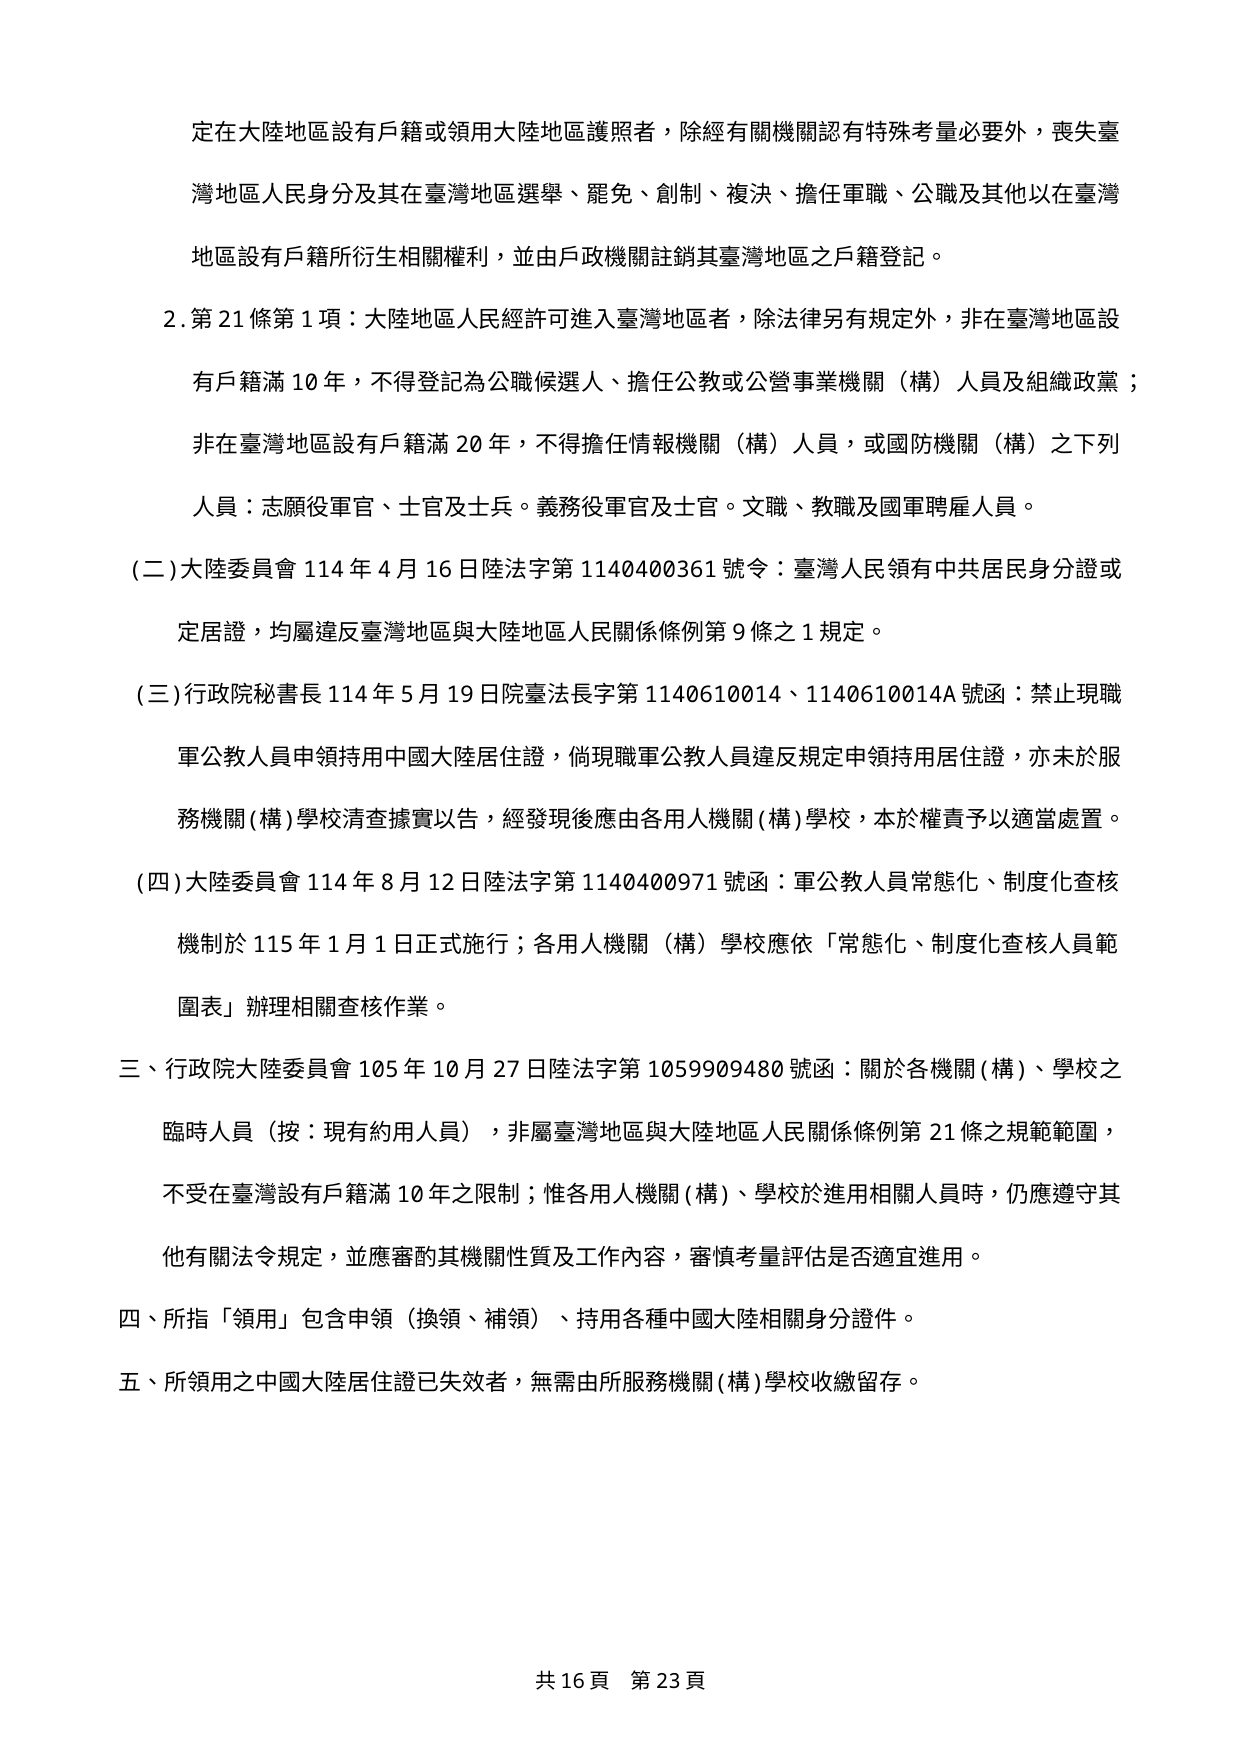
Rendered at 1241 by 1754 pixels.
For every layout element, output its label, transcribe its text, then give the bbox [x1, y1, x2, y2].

text 2.第21條第1項：大陸地區人民經許可進入臺灣地區者，除法律另有規定外，非在臺灣地區設有戶籍滿10年，不得登記為公職候選人、擔任公教或公營事業機關（構）人員及組織政黨；非在臺灣地區設有戶籍滿20年，不得擔任情報機關（構）人員，或國防機關（構）之下列人員：志願役軍官、士官及士兵。義務役軍官及士官。文職、教職及國軍聘雇人員。 [162, 276, 1122, 526]
text 三、行政院大陸委員會105年10月27日陸法字第1059909480號函：關於各機關(構)、學校之臨時人員（按：現有約用人員），非屬臺灣地區與大陸地區人民關係條例第21條之規範範圍，不受在臺灣設有戶籍滿10年之限制；惟各用人機關(構)、學校於進用相關人員時，仍應遵守其他有關法令規定，並應審酌其機關性質及工作內容，審慎考量評估是否適宜進用。 [118, 1026, 1122, 1276]
text (二)大陸委員會114年4月16日陸法字第1140400361號令：臺灣人民領有中共居民身分證或定居證，均屬違反臺灣地區與大陸地區人民關係條例第9條之1規定。 [128, 526, 1122, 651]
text 定在大陸地區設有戶籍或領用大陸地區護照者，除經有關機關認有特殊考量必要外，喪失臺灣地區人民身分及其在臺灣地區選舉、罷免、創制、複決、擔任軍職、公職及其他以在臺灣地區設有戶籍所衍生相關權利，並由戶政機關註銷其臺灣地區之戶籍登記。 [164, 88, 1122, 276]
text (四)大陸委員會114年8月12日陸法字第1140400971號函：軍公教人員常態化、制度化查核機制於115年1月1日正式施行；各用人機關（構）學校應依「常態化、制度化查核人員範圍表」辦理相關查核作業。 [133, 838, 1120, 1026]
text 五、所領用之中國大陸居住證已失效者，無需由所服務機關(構)學校收繳留存。 [118, 1338, 1122, 1401]
text 四、所指「領用」包含申領（換領、補領）、持用各種中國大陸相關身分證件。 [118, 1276, 1122, 1338]
text (三)行政院秘書長114年5月19日院臺法長字第1140610014、1140610014A號函：禁止現職軍公教人員申領持用中國大陸居住證，倘現職軍公教人員違反規定申領持用居住證，亦未於服務機關(構)學校清查據實以告，經發現後應由各用人機關(構)學校，本於權責予以適當處置。 [133, 651, 1122, 838]
